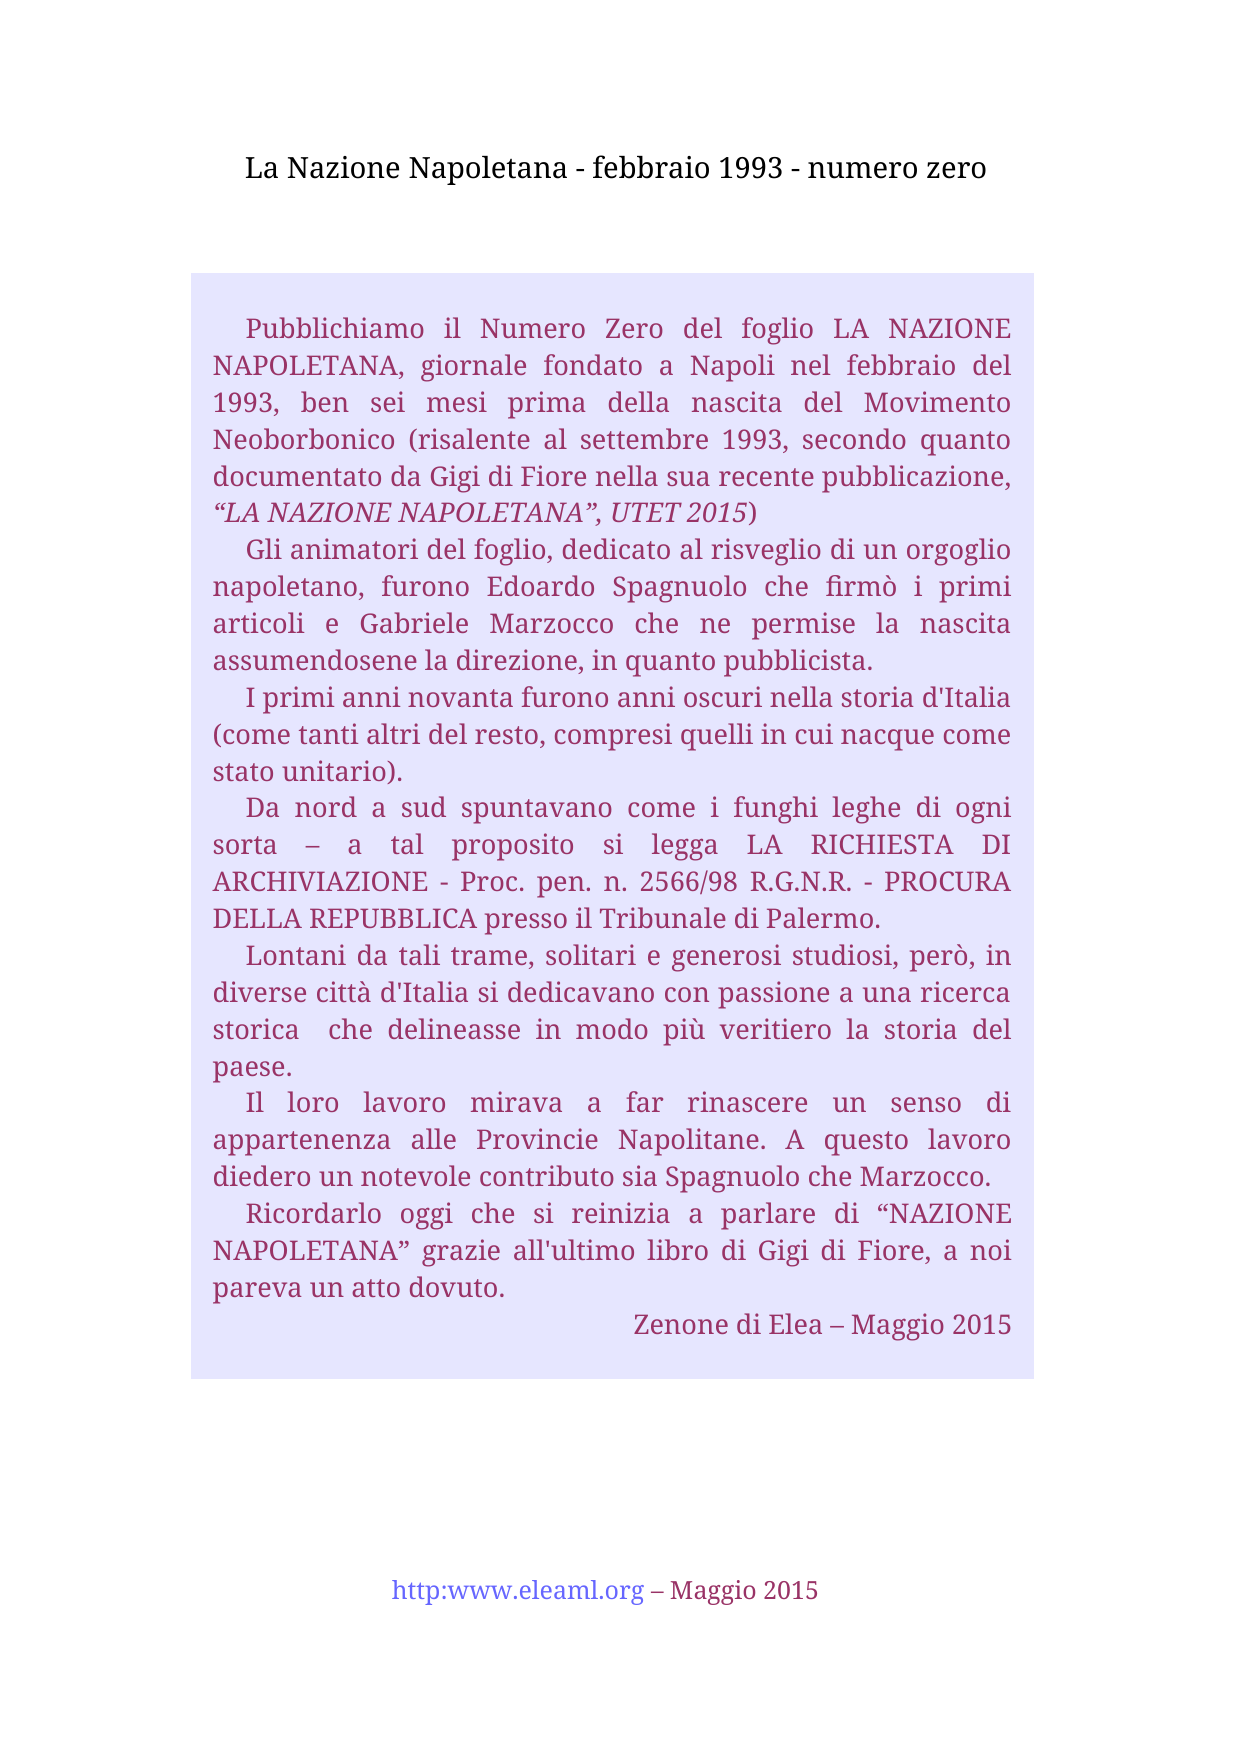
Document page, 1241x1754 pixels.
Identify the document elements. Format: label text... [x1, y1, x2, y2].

table_header Pubblichiamo il Numero Zero del foglio LA NAZIONE NAPOLETANA, giornale fondato a Napoli nel febbraio del 1993, ben sei mesi prima della nascita del Movimento Neoborbonico (risalente al settembre 1993, secondo quanto documentato da Gigi di Fiore nella sua recente pubblicazione, “LA NAZIONE NAPOLETANA”, UTET 2015) Gli animatori del foglio, dedicato al risveglio di un orgoglio napoletano, furono Edoardo Spagnuolo che firmò i primi articoli e Gabriele Marzocco che ne permise la nascita assumendosene la direzione, in quanto pubblicista. I primi anni novanta furono anni oscuri nella storia d'Italia (come tanti altri del resto, compresi quelli in cui nacque come stato unitario). Da nord a sud spuntavano come i funghi leghe di ogni sorta – a tal proposito si legga LA RICHIESTA DI ARCHIVIAZIONE - Proc. pen. n. 2566/98 R.G.N.R. - PROCURA DELLA REPUBBLICA presso il Tribunale di Palermo. Lontani da tali trame, solitari e generosi studiosi, però, in diverse città d'Italia si dedicavano con passione a una ricerca storica che delineasse in modo più veritiero la storia del paese. Il loro lavoro mirava a far rinascere un senso di appartenenza alle Provincie Napolitane. A questo lavoro diedero un notevole contributo sia Spagnuolo che Marzocco. Ricordarlo oggi che si reinizia a parlare di “NAZIONE NAPOLETANA” grazie all'ultimo libro di Gigi di Fiore, a noi pareva un atto dovuto. Zenone di Elea – Maggio 2015 [191, 273, 1034, 1379]
